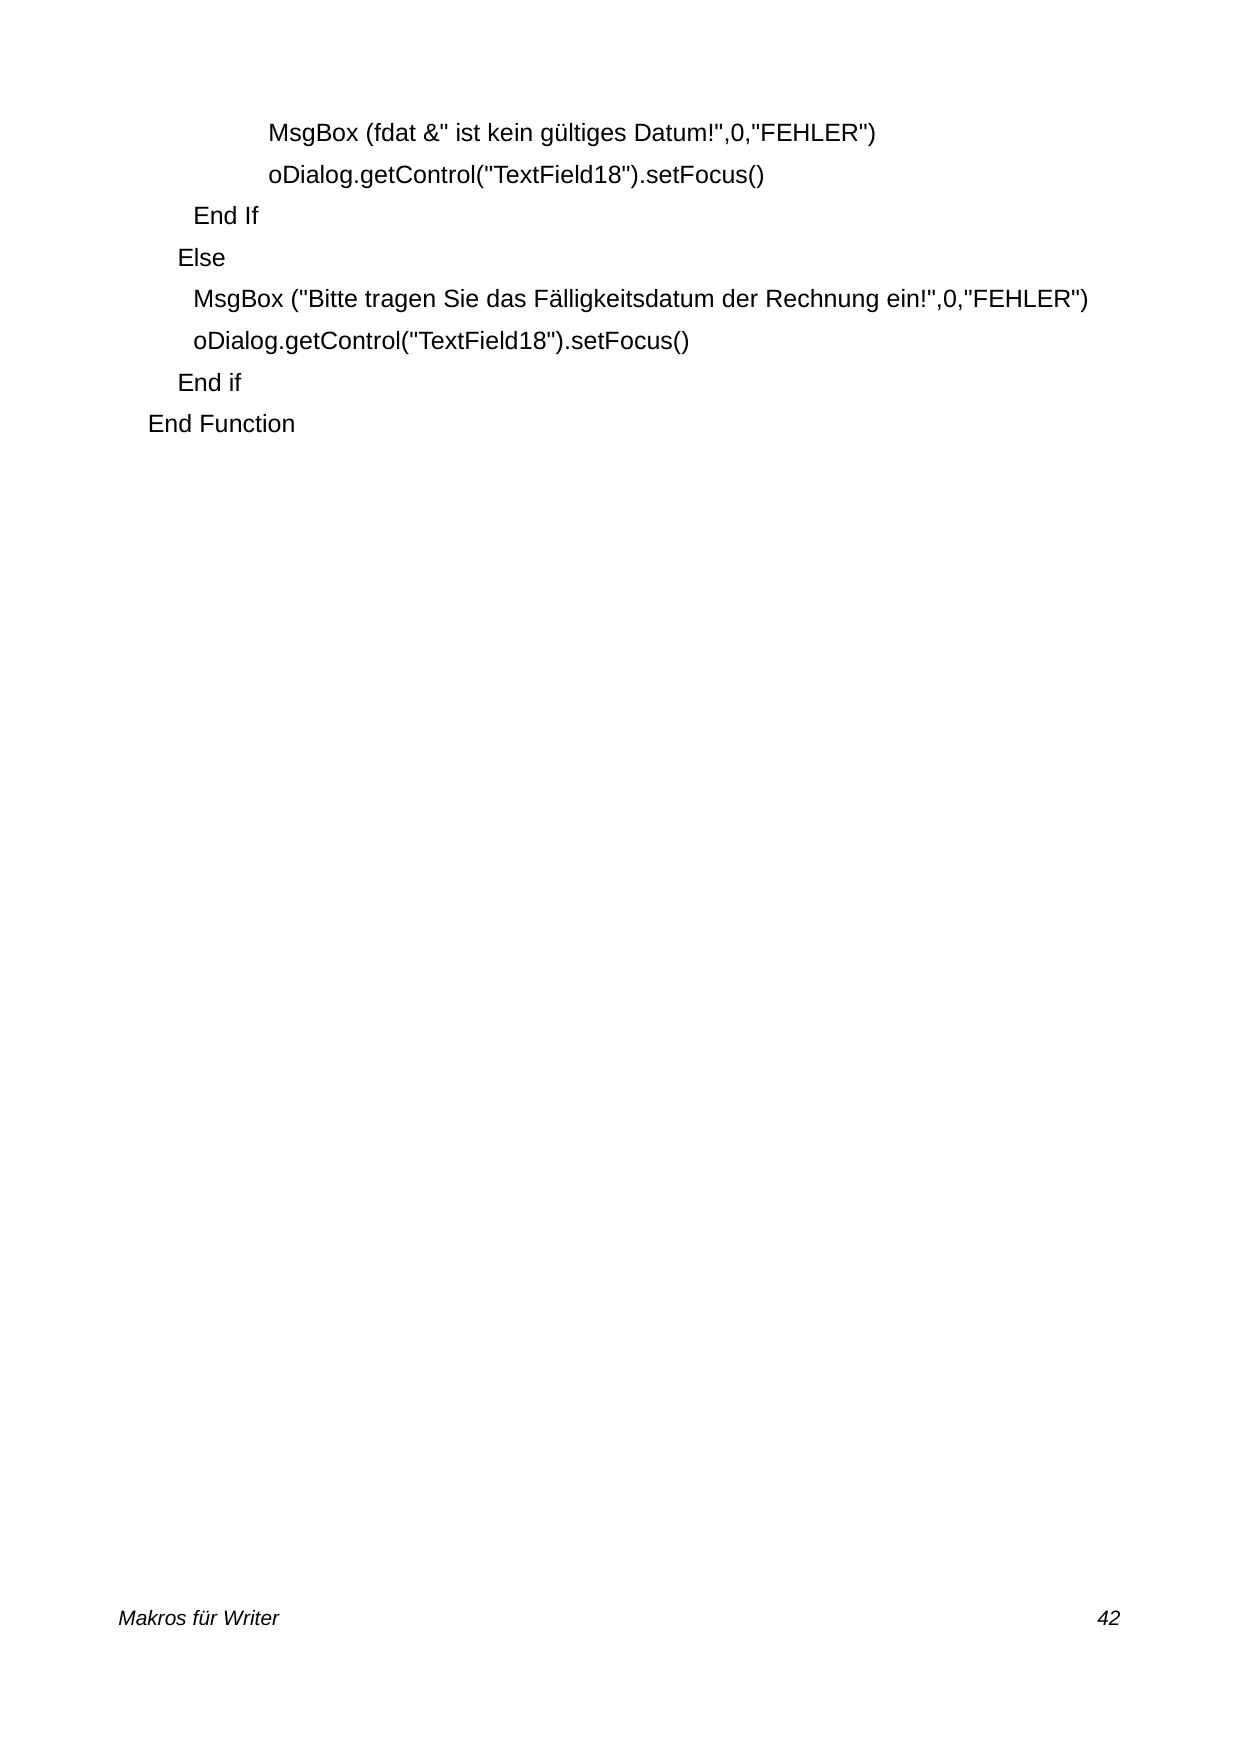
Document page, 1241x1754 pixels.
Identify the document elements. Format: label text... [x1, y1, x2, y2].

text End if [148, 367, 1122, 397]
text oDialog.getControl("TextField18").setFocus() [148, 160, 1122, 189]
text oDialog.getControl("TextField18").setFocus() [148, 326, 1122, 355]
text End Function [148, 409, 1122, 438]
text Else [148, 243, 1122, 272]
text End If [148, 201, 1122, 230]
text MsgBox (fdat &" ist kein gültiges Datum!",0,"FEHLER") [148, 118, 1122, 147]
text MsgBox ("Bitte tragen Sie das Fälligkeitsdatum der Rechnung ein!",0,"FEHLER") [148, 284, 1122, 313]
